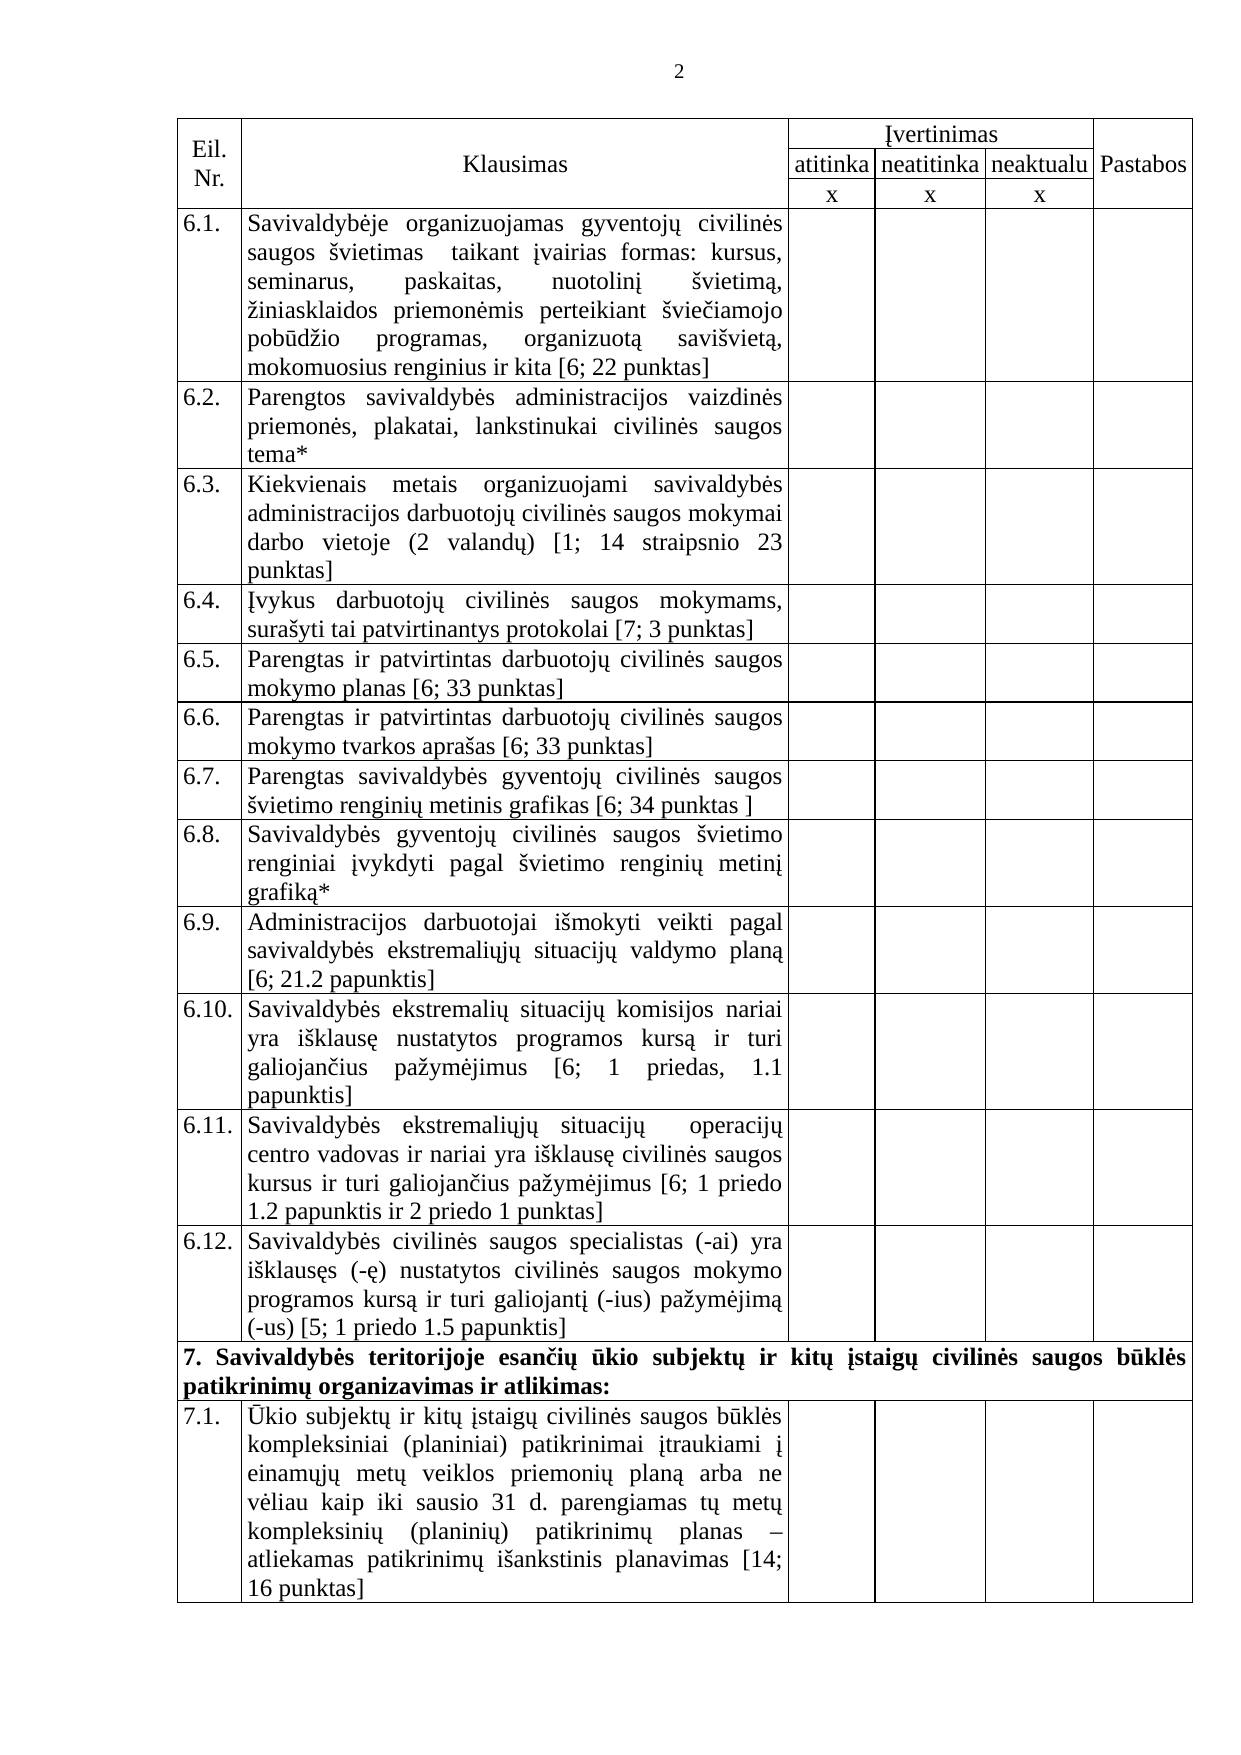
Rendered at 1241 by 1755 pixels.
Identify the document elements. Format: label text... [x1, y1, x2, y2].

table_cell [876, 1401, 985, 1602]
table_cell [1094, 585, 1192, 643]
table_cell neatitinka [876, 149, 985, 178]
table_cell Įvykus darbuotojų civilinės saugos mokymams, surašyti tai patvirtinantys protokolai [7; 3 punktas] [242, 585, 788, 643]
table_cell Parengtos savivaldybės administracijos vaizdinės priemonės, plakatai, lankstinukai civilinės saugos tema* [242, 382, 788, 468]
table_cell [986, 469, 1093, 584]
table_cell [1094, 761, 1192, 818]
table_cell [986, 907, 1093, 993]
table_cell [876, 703, 985, 760]
table_cell [789, 994, 874, 1109]
table_cell [789, 209, 874, 381]
table_header Eil. Nr. [178, 119, 241, 207]
table_cell 7. Savivaldybės teritorijoje esančių ūkio subjektų ir kitų įstaigų civilinės saugos būklės patikrinimų organizavimas ir atlikimas: [178, 1342, 1192, 1400]
table_cell [876, 761, 985, 818]
table_cell [986, 820, 1093, 906]
table_cell Savivaldybės ekstremalių situacijų komisijos nariai yra išklausę nustatytos programos kursą ir turi galiojančius pažymėjimus [6; 1 priedas, 1.1 papunktis] [242, 994, 788, 1109]
table_cell 6.8. [178, 820, 241, 906]
table_cell [789, 1110, 874, 1225]
table_cell [986, 585, 1093, 643]
table_cell [1094, 1401, 1192, 1602]
table_cell [789, 907, 874, 993]
table_cell [986, 209, 1093, 381]
table_cell [1094, 209, 1192, 381]
table_cell [986, 703, 1093, 760]
table_cell [1094, 994, 1192, 1109]
table_header Įvertinimas [789, 119, 1093, 148]
table_cell Savivaldybėje organizuojamas gyventojų civilinės saugos švietimas taikant įvairias formas: kursus, seminarus, paskaitas, nuotolinį švietimą, žiniasklaidos priemonėmis perteikiant šviečiamojo pobūdžio programas, organizuotą savišvietą, mokomuosius renginius ir kita [6; 22 punktas] [242, 209, 788, 381]
table_cell Savivaldybės ekstremaliųjų situacijų operacijų centro vadovas ir nariai yra išklausę civilinės saugos kursus ir turi galiojančius pažymėjimus [6; 1 priedo 1.2 papunktis ir 2 priedo 1 punktas] [242, 1110, 788, 1225]
table_cell [986, 1401, 1093, 1602]
table_cell Savivaldybės gyventojų civilinės saugos švietimo renginiai įvykdyti pagal švietimo renginių metinį grafiką* [242, 820, 788, 906]
table_cell [789, 761, 874, 818]
table_cell [1094, 644, 1192, 701]
table_header Klausimas [242, 119, 788, 207]
table_cell [876, 820, 985, 906]
table_cell 6.1. [178, 209, 241, 381]
table_cell [876, 907, 985, 993]
table_cell [789, 469, 874, 584]
table_cell x [986, 179, 1093, 207]
table_cell [876, 994, 985, 1109]
table_cell 6.7. [178, 761, 241, 818]
table_cell [876, 382, 985, 468]
table_cell neaktualu [986, 149, 1093, 178]
table_cell [1094, 1226, 1192, 1341]
table_cell [789, 382, 874, 468]
table_cell [986, 1226, 1093, 1341]
table_cell [876, 1226, 985, 1341]
table_cell [1094, 820, 1192, 906]
table_cell 6.5. [178, 644, 241, 701]
table_cell 6.6. [178, 703, 241, 760]
table_cell x [789, 179, 874, 207]
table_cell [789, 703, 874, 760]
table_cell [876, 469, 985, 584]
table_cell [986, 1110, 1093, 1225]
table_cell Parengtas savivaldybės gyventojų civilinės saugos švietimo renginių metinis grafikas [6; 34 punktas ] [242, 761, 788, 818]
table_cell [789, 820, 874, 906]
table_cell [986, 761, 1093, 818]
table_cell atitinka [789, 149, 874, 178]
table_cell 6.3. [178, 469, 241, 584]
table_cell Ūkio subjektų ir kitų įstaigų civilinės saugos būklės kompleksiniai (planiniai) patikrinimai įtraukiami į einamųjų metų veiklos priemonių planą arba ne vėliau kaip iki sausio 31 d. parengiamas tų metų kompleksinių (planinių) patikrinimų planas – atliekamas patikrinimų išankstinis planavimas [14; 16 punktas] [242, 1401, 788, 1602]
table_cell 6.9. [178, 907, 241, 993]
table_cell x [876, 179, 985, 207]
table_cell [789, 1401, 874, 1602]
table_cell 6.10. [178, 994, 241, 1109]
table_cell [1094, 382, 1192, 468]
table_cell [876, 644, 985, 701]
table_cell 6.11. [178, 1110, 241, 1225]
table_cell [876, 1110, 985, 1225]
table_cell [1094, 703, 1192, 760]
table_cell [876, 585, 985, 643]
table_cell Administracijos darbuotojai išmokyti veikti pagal savivaldybės ekstremaliųjų situacijų valdymo planą [6; 21.2 papunktis] [242, 907, 788, 993]
table_cell Parengtas ir patvirtintas darbuotojų civilinės saugos mokymo tvarkos aprašas [6; 33 punktas] [242, 703, 788, 760]
table_cell [1094, 469, 1192, 584]
table_cell Parengtas ir patvirtintas darbuotojų civilinės saugos mokymo planas [6; 33 punktas] [242, 644, 788, 701]
table_cell [789, 585, 874, 643]
table_cell Kiekvienais metais organizuojami savivaldybės administracijos darbuotojų civilinės saugos mokymai darbo vietoje (2 valandų) [1; 14 straipsnio 23 punktas] [242, 469, 788, 584]
table_cell 6.4. [178, 585, 241, 643]
table_cell Savivaldybės civilinės saugos specialistas (-ai) yra išklausęs (-ę) nustatytos civilinės saugos mokymo programos kursą ir turi galiojantį (-ius) pažymėjimą (-us) [5; 1 priedo 1.5 papunktis] [242, 1226, 788, 1341]
table_cell 7.1. [178, 1401, 241, 1602]
table_cell [986, 994, 1093, 1109]
table_cell 6.2. [178, 382, 241, 468]
table_cell [986, 644, 1093, 701]
table_cell [986, 382, 1093, 468]
table_cell 6.12. [178, 1226, 241, 1341]
table_header Pastabos [1094, 119, 1192, 207]
table_cell [789, 644, 874, 701]
table_cell [789, 1226, 874, 1341]
table_cell [876, 209, 985, 381]
table_cell [1094, 907, 1192, 993]
table_cell [1094, 1110, 1192, 1225]
